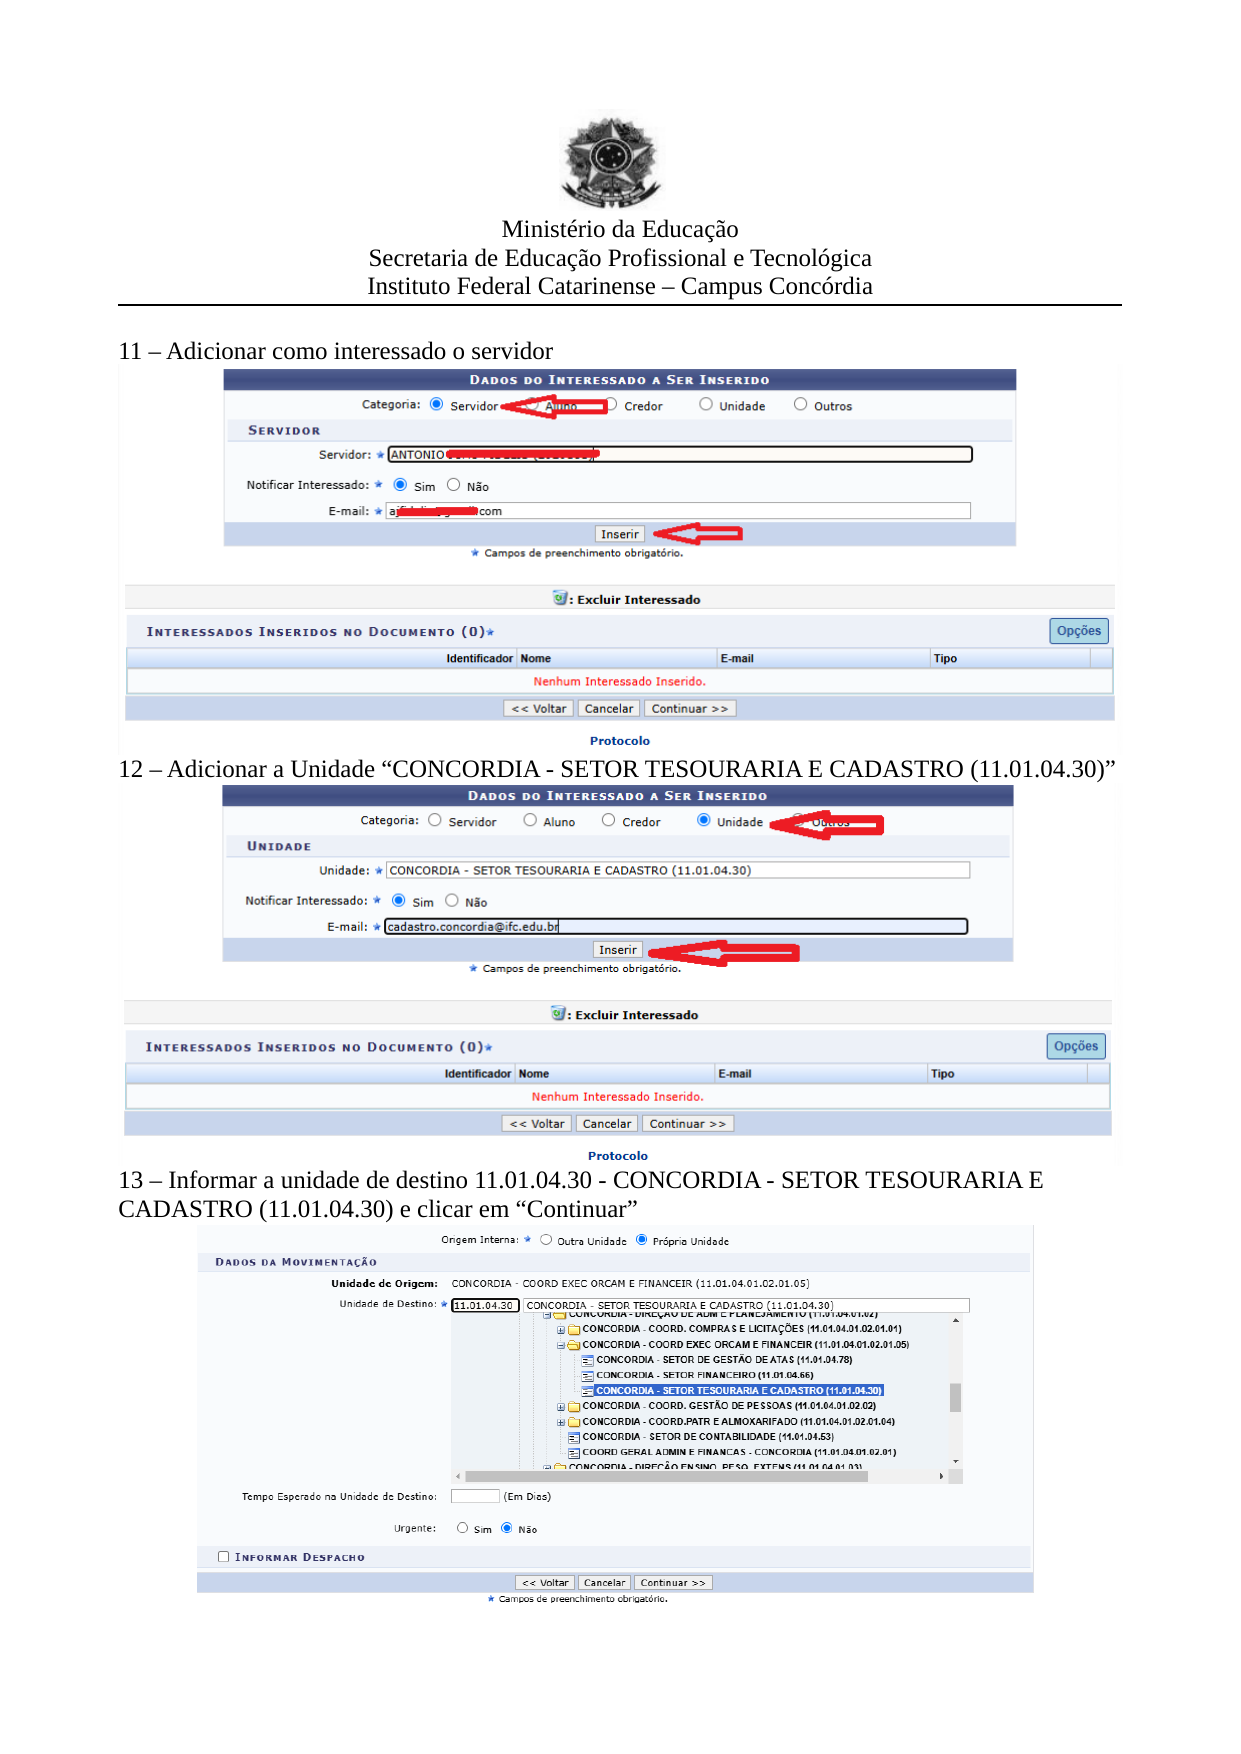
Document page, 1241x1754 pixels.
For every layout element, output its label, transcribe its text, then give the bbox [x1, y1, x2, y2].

picture [118, 783, 1123, 1166]
text 13 – Informar a unidade de destino 11.01.04.30 - CONCORDIA - SETOR TESOURARIA E CADASTRO (11.01.04.30) e clicar em “Continuar” [118, 1166, 1122, 1223]
text 11 – Adicionar como interessado o servidor [118, 336, 1122, 364]
text 12 – Adicionar a Unidade “CONCORDIA - SETOR TESOURARIA E CADASTRO (11.01.04.30)” [118, 755, 1122, 783]
picture [118, 364, 1123, 755]
picture [197, 1225, 1036, 1603]
